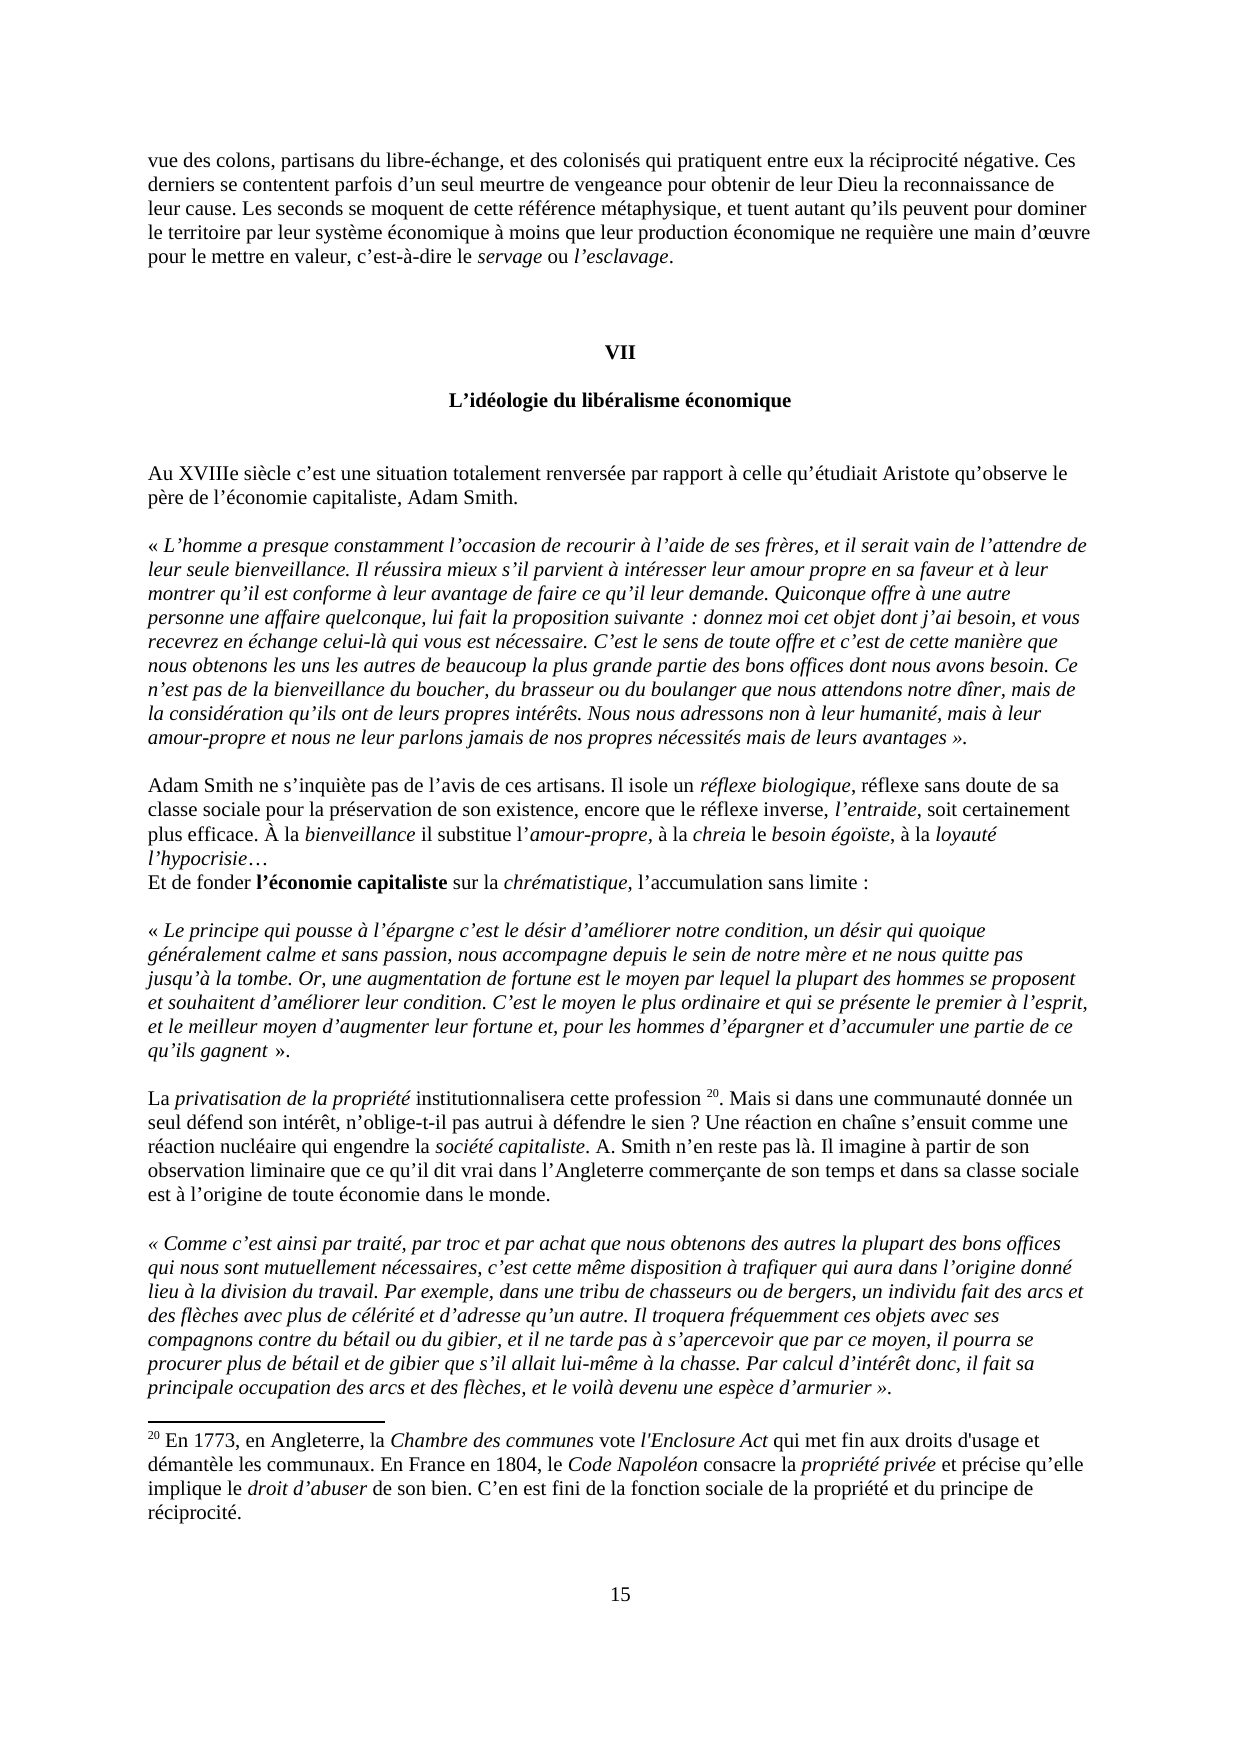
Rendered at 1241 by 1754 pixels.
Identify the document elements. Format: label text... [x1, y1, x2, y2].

text Adam Smith ne s’inquiète pas de l’avis de ces artisans. Il isole un réflexe biologique, réflexe sans doute de sa classe sociale pour la préservation de son existence, encore que le réflexe inverse, l’entraide, soit certainement plus efficace. À la bienveillance il substitue l’amour-propre, à la chreia le besoin égoïste, à la loyauté l’hypocrisie… [148, 773, 1092, 869]
text La privatisation de la propriété institutionnalisera cette profession . Mais si dans une communauté donnée un seul défend son intérêt, n’oblige-t-il pas autrui à défendre le sien ? Une réaction en chaîne s’ensuit comme une réaction nucléaire qui engendre la société capitaliste. A. Smith n’en reste pas là. Il imagine à partir de son observation liminaire que ce qu’il dit vrai dans l’Angleterre commerçante de son temps et dans sa classe sociale est à l’origine de toute économie dans le monde. [148, 1086, 1092, 1206]
text En 1773, en Angleterre, la Chambre des communes vote l'Enclosure Act qui met fin aux droits d'usage et démantèle les communaux. En France en 1804, le Code Napoléon consacre la propriété privée et précise qu’elle implique le droit d’abuser de son bien. C’en est fini de la fonction sociale de la propriété et du principe de réciprocité. [148, 1428, 1092, 1524]
text Et de fonder l’économie capitaliste sur la chrématistique, l’accumulation sans limite : [148, 869, 1092, 894]
text VII [148, 340, 1092, 364]
text « L’homme a presque constamment l’occasion de recourir à l’aide de ses frères, et il serait vain de l’attendre de leur seule bienveillance. Il réussira mieux s’il parvient à intéresser leur amour propre en sa faveur et à leur montrer qu’il est conforme à leur avantage de faire ce qu’il leur demande. Quiconque offre à une autre personne une affaire quelconque, lui fait la proposition suivante : donnez moi cet objet dont j’ai besoin, et vous recevrez en échange celui-là qui vous est nécessaire. C’est le sens de toute offre et c’est de cette manière que nous obtenons les uns les autres de beaucoup la plus grande partie des bons offices dont nous avons besoin. Ce n’est pas de la bienveillance du boucher, du brasseur ou du boulanger que nous attendons notre dîner, mais de la considération qu’ils ont de leurs propres intérêts. Nous nous adressons non à leur humanité, mais à leur amour-propre et nous ne leur parlons jamais de nos propres nécessités mais de leurs avantages ». [148, 533, 1092, 749]
text L’idéologie du libéralisme économique [148, 388, 1092, 412]
text « Le principe qui pousse à l’épargne c’est le désir d’améliorer notre condition, un désir qui quoique généralement calme et sans passion, nous accompagne depuis le sein de notre mère et ne nous quitte pas jusqu’à la tombe. Or, une augmentation de fortune est le moyen par lequel la plupart des hommes se proposent et souhaitent d’améliorer leur condition. C’est le moyen le plus ordinaire et qui se présente le premier à l’esprit, et le meilleur moyen d’augmenter leur fortune et, pour les hommes d’épargner et d’accumuler une partie de ce qu’ils gagnent ». [148, 918, 1092, 1062]
text « Comme c’est ainsi par traité, par troc et par achat que nous obtenons des autres la plupart des bons offices qui nous sont mutuellement nécessaires, c’est cette même disposition à trafiquer qui aura dans l’origine donné lieu à la division du travail. Par exemple, dans une tribu de chasseurs ou de bergers, un individu fait des arcs et des flèches avec plus de célérité et d’adresse qu’un autre. Il troquera fréquemment ces objets avec ses compagnons contre du bétail ou du gibier, et il ne tarde pas à s’apercevoir que par ce moyen, il pourra se procurer plus de bétail et de gibier que s’il allait lui-même à la chasse. Par calcul d’intérêt donc, il fait sa principale occupation des arcs et des flèches, et le voilà devenu une espèce d’armurier ». [148, 1231, 1092, 1399]
text Au XVIIIe siècle c’est une situation totalement renversée par rapport à celle qu’étudiait Aristote qu’observe le père de l’économie capitaliste, Adam Smith. [148, 461, 1092, 509]
text vue des colons, partisans du libre-échange, et des colonisés qui pratiquent entre eux la réciprocité négative. Ces derniers se contentent parfois d’un seul meurtre de vengeance pour obtenir de leur Dieu la reconnaissance de leur cause. Les seconds se moquent de cette référence métaphysique, et tuent autant qu’ils peuvent pour dominer le territoire par leur système économique à moins que leur production économique ne requière une main d’œuvre pour le mettre en valeur, c’est-à-dire le servage ou l’esclavage. [148, 148, 1092, 268]
